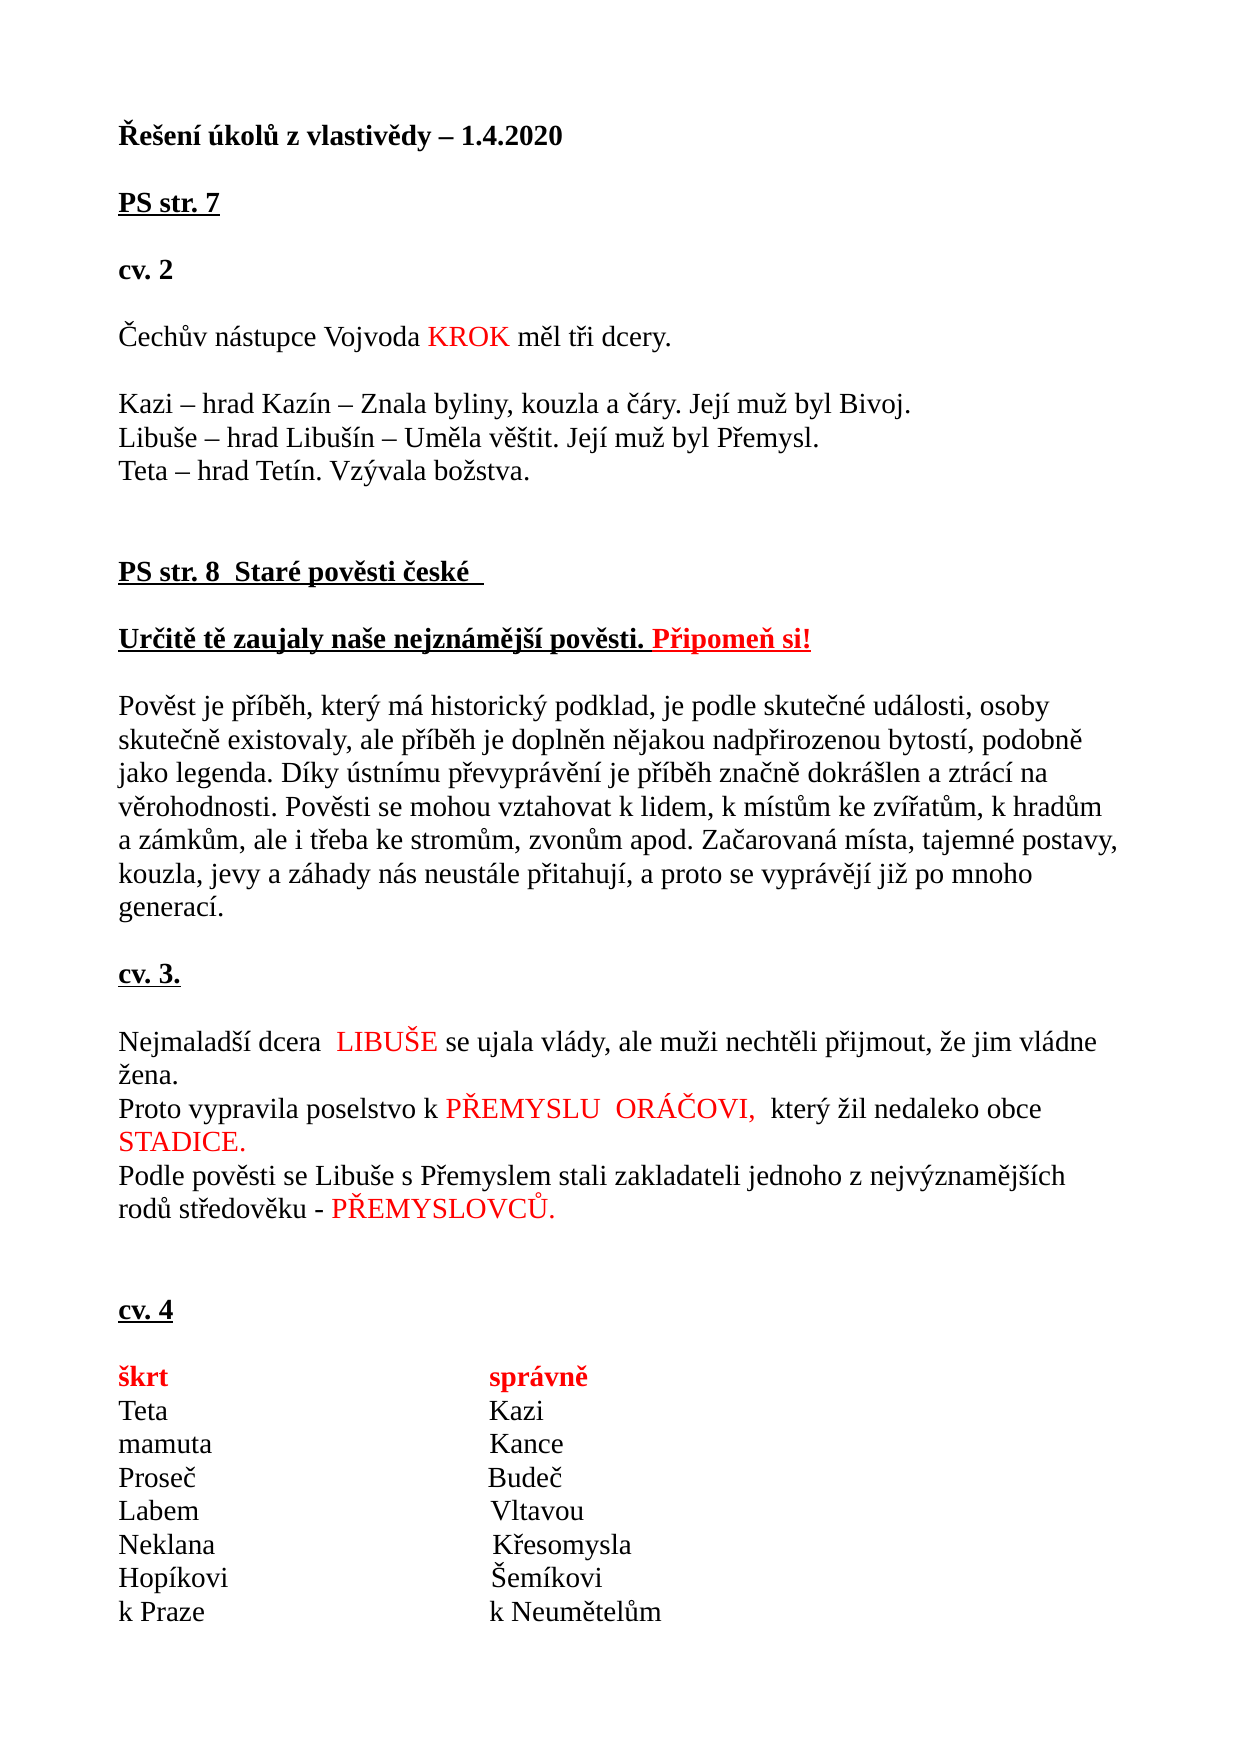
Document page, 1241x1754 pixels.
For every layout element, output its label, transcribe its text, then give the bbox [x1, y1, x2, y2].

text škrt správně [118, 1359, 1122, 1393]
text Kazi – hrad Kazín – Znala byliny, kouzla a čáry. Její muž byl Bivoj. [118, 386, 1122, 420]
text Libuše – hrad Libušín – Uměla věštit. Její muž byl Přemysl. [118, 420, 1122, 453]
text Čechův nástupce Vojvoda KROK měl tři dcery. [118, 319, 1122, 353]
text PS str. 7 [118, 185, 1122, 219]
text Neklana Křesomysla [118, 1527, 1122, 1560]
text cv. 4 [118, 1292, 1122, 1326]
text Teta Kazi [118, 1393, 1122, 1426]
text Proseč Budeč [118, 1460, 1122, 1493]
text cv. 2 [118, 252, 1122, 286]
text Nejmaladší dcera LIBUŠE se ujala vlády, ale muži nechtěli přijmout, že jim vládne žena. [118, 1024, 1122, 1091]
text mamuta Kance [118, 1426, 1122, 1460]
text PS str. 8 Staré pověsti české [118, 554, 1122, 588]
text k Praze k Neumětelům [118, 1594, 1122, 1627]
text Řešení úkolů z vlastivědy – 1.4.2020 [118, 118, 1122, 152]
text cv. 3. [118, 957, 1122, 990]
text Labem Vltavou [118, 1493, 1122, 1527]
text Podle pověsti se Libuše s Přemyslem stali zakladateli jednoho z nejvýznamějších rodů středověku - PŘEMYSLOVCŮ. [118, 1158, 1122, 1225]
text Proto vypravila poselstvo k PŘEMYSLU ORÁČOVI, který žil nedaleko obce STADICE. [118, 1091, 1122, 1158]
text Teta – hrad Tetín. Vzývala božstva. [118, 453, 1122, 487]
text Hopíkovi Šemíkovi [118, 1560, 1122, 1594]
text Určitě tě zaujaly naše nejznámější pověsti. Připomeň si! [118, 621, 1122, 655]
text Pověst je příběh, který má historický podklad, je podle skutečné události, osoby skutečně existovaly, ale příběh je doplněn nějakou nadpřirozenou bytostí, podobně jako legenda. Díky ústnímu převyprávění je příběh značně dokrášlen a ztrácí na věrohodnosti. Pověsti se mohou vztahovat k lidem, k místům ke zvířatům, k hradům a zámkům, ale i třeba ke stromům, zvonům apod. Začarovaná místa, tajemné postavy, kouzla, jevy a záhady nás neustále přitahují, a proto se vyprávějí již po mnoho generací. [118, 688, 1122, 923]
